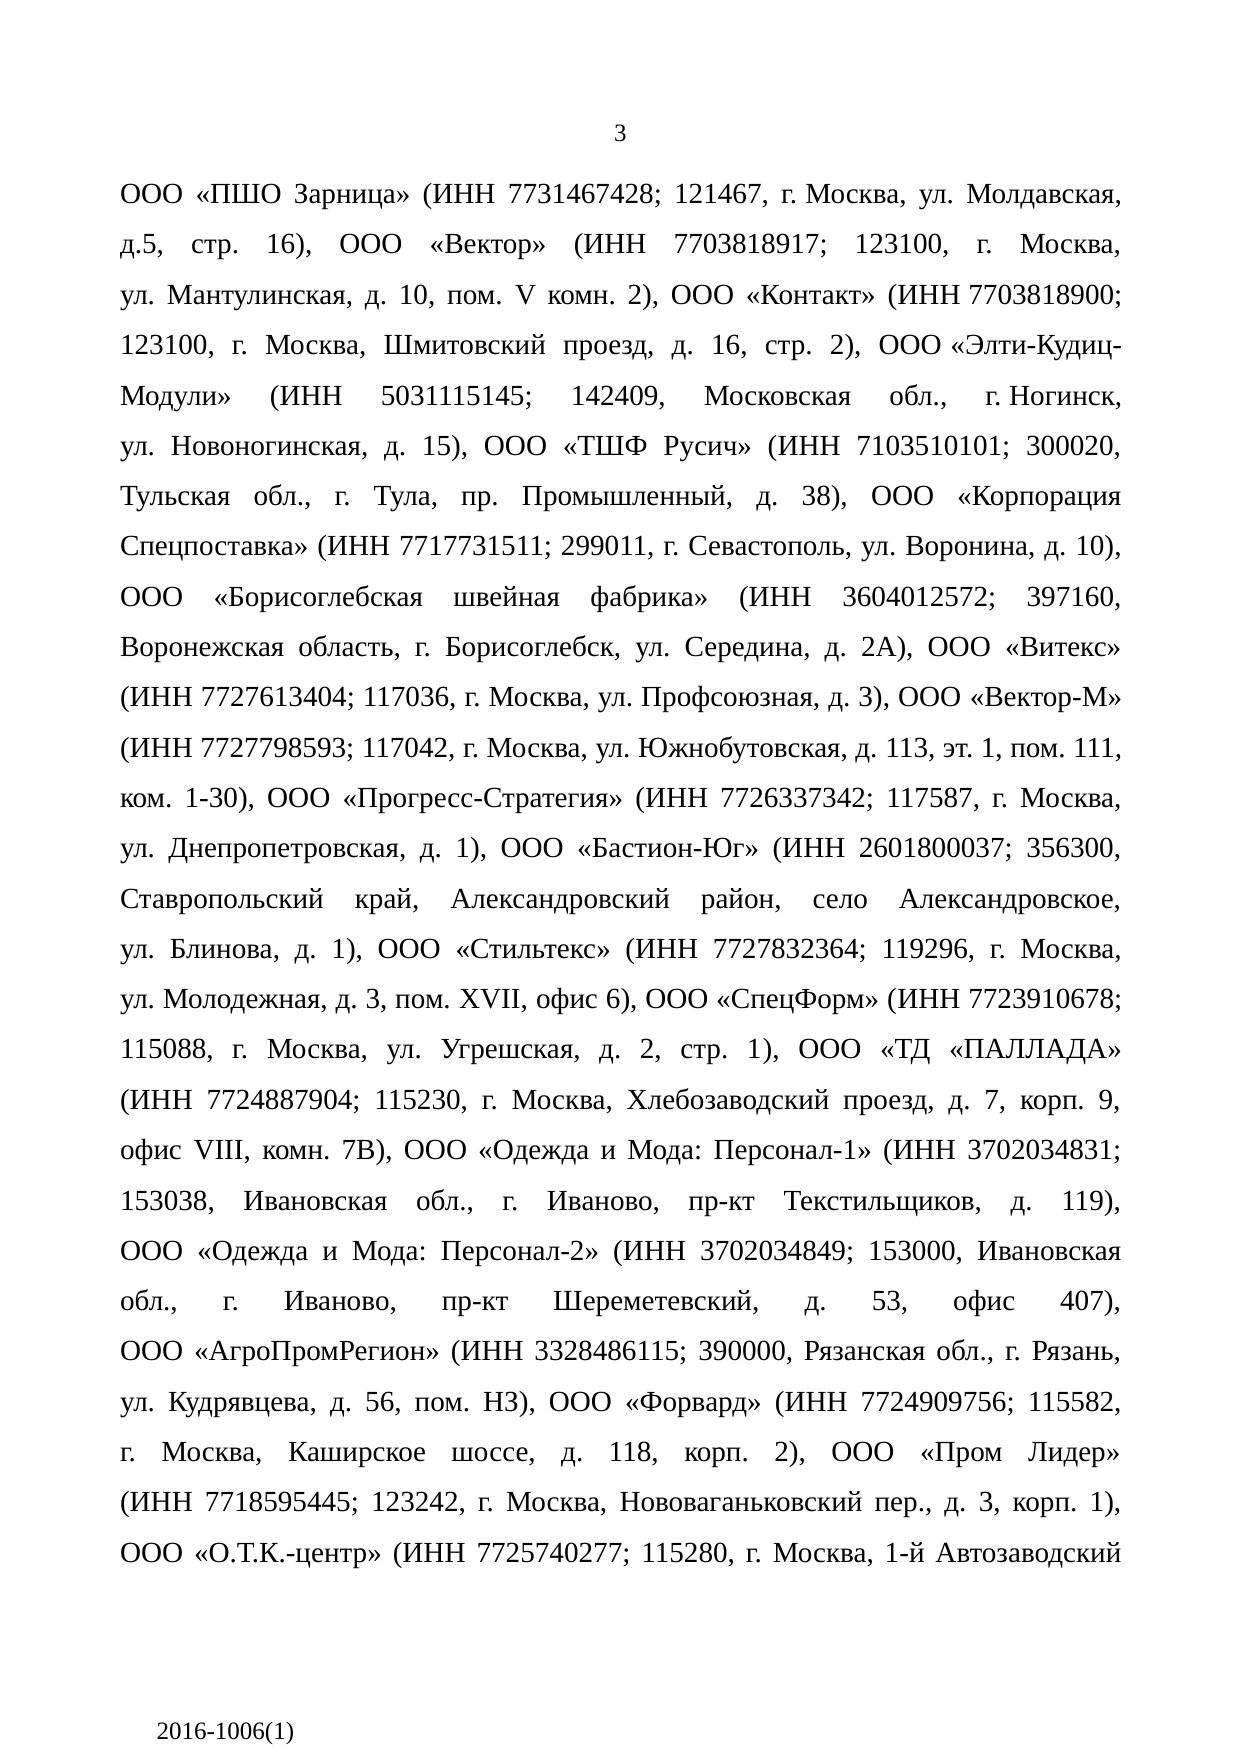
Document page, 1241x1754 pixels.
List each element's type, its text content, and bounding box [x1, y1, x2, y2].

text ООО «ПШО Зарница» (ИНН 7731467428; 121467, г. Москва, ул. Молдавская, д.5, стр. 16), ООО «Вектор» (ИНН 7703818917; 123100, г. Москва, ул. Мантулинская, д. 10, пом. V комн. 2), ООО «Контакт» (ИНН 7703818900; 123100, г. Москва, Шмитовский проезд, д. 16, стр. 2), ООО «Элти-Кудиц-Модули» (ИНН 5031115145; 142409, Московская обл., г. Ногинск, ул. Новоногинская, д. 15), ООО «ТШФ Русич» (ИНН 7103510101; 300020, Тульская обл., г. Тула, пр. Промышленный, д. 38), ООО «Корпорация Спецпоставка» (ИНН 7717731511; 299011, г. Севастополь, ул. Воронина, д. 10), ООО «Борисоглебская швейная фабрика» (ИНН 3604012572; 397160, Воронежская область, г. Борисоглебск, ул. Середина, д. 2А), ООО «Витекс» (ИНН 7727613404; 117036, г. Москва, ул. Профсоюзная, д. 3), ООО «Вектор‑М» (ИНН 7727798593; 117042, г. Москва, ул. Южнобутовская, д. 113, эт. 1, пом. 111, ком. 1-30), ООО «Прогресс-Стратегия» (ИНН 7726337342; 117587, г. Москва, ул. Днепропетровская, д. 1), ООО «Бастион-Юг» (ИНН 2601800037; 356300, Ставропольский край, Александровский район, село Александровское, ул. Блинова, д. 1), ООО «Стильтекс» (ИНН 7727832364; 119296, г. Москва, ул. Молодежная, д. 3, пом. XVII, офис 6), ООО «СпецФорм» (ИНН 7723910678; 115088, г. Москва, ул. Угрешская, д. 2, стр. 1), ООО «ТД «ПАЛЛАДА» (ИНН 7724887904; 115230, г. Москва, Хлебозаводский проезд, д. 7, корп. 9, офис VIII, комн. 7В), ООО «Одежда и Мода: Персонал-1» (ИНН 3702034831; 153038, Ивановская обл., г. Иваново, пр-кт Текстильщиков, д. 119), ООО «Одежда и Мода: Персонал-2» (ИНН 3702034849; 153000, Ивановская обл., г. Иваново, пр-кт Шереметевский, д. 53, офис 407), ООО «АгроПромРегион» (ИНН 3328486115; 390000, Рязанская обл., г. Рязань, ул. Кудрявцева, д. 56, пом. НЗ), ООО «Форвард» (ИНН 7724909756; 115582, г. Москва, Каширское шоссе, д. 118, корп. 2), ООО «Пром Лидер» (ИНН 7718595445; 123242, г. Москва, Нововаганьковский пер., д. 3, корп. 1), ООО «О.Т.К.-центр» (ИНН 7725740277; 115280, г. Москва, 1-й Автозаводский [120, 176, 1122, 1568]
